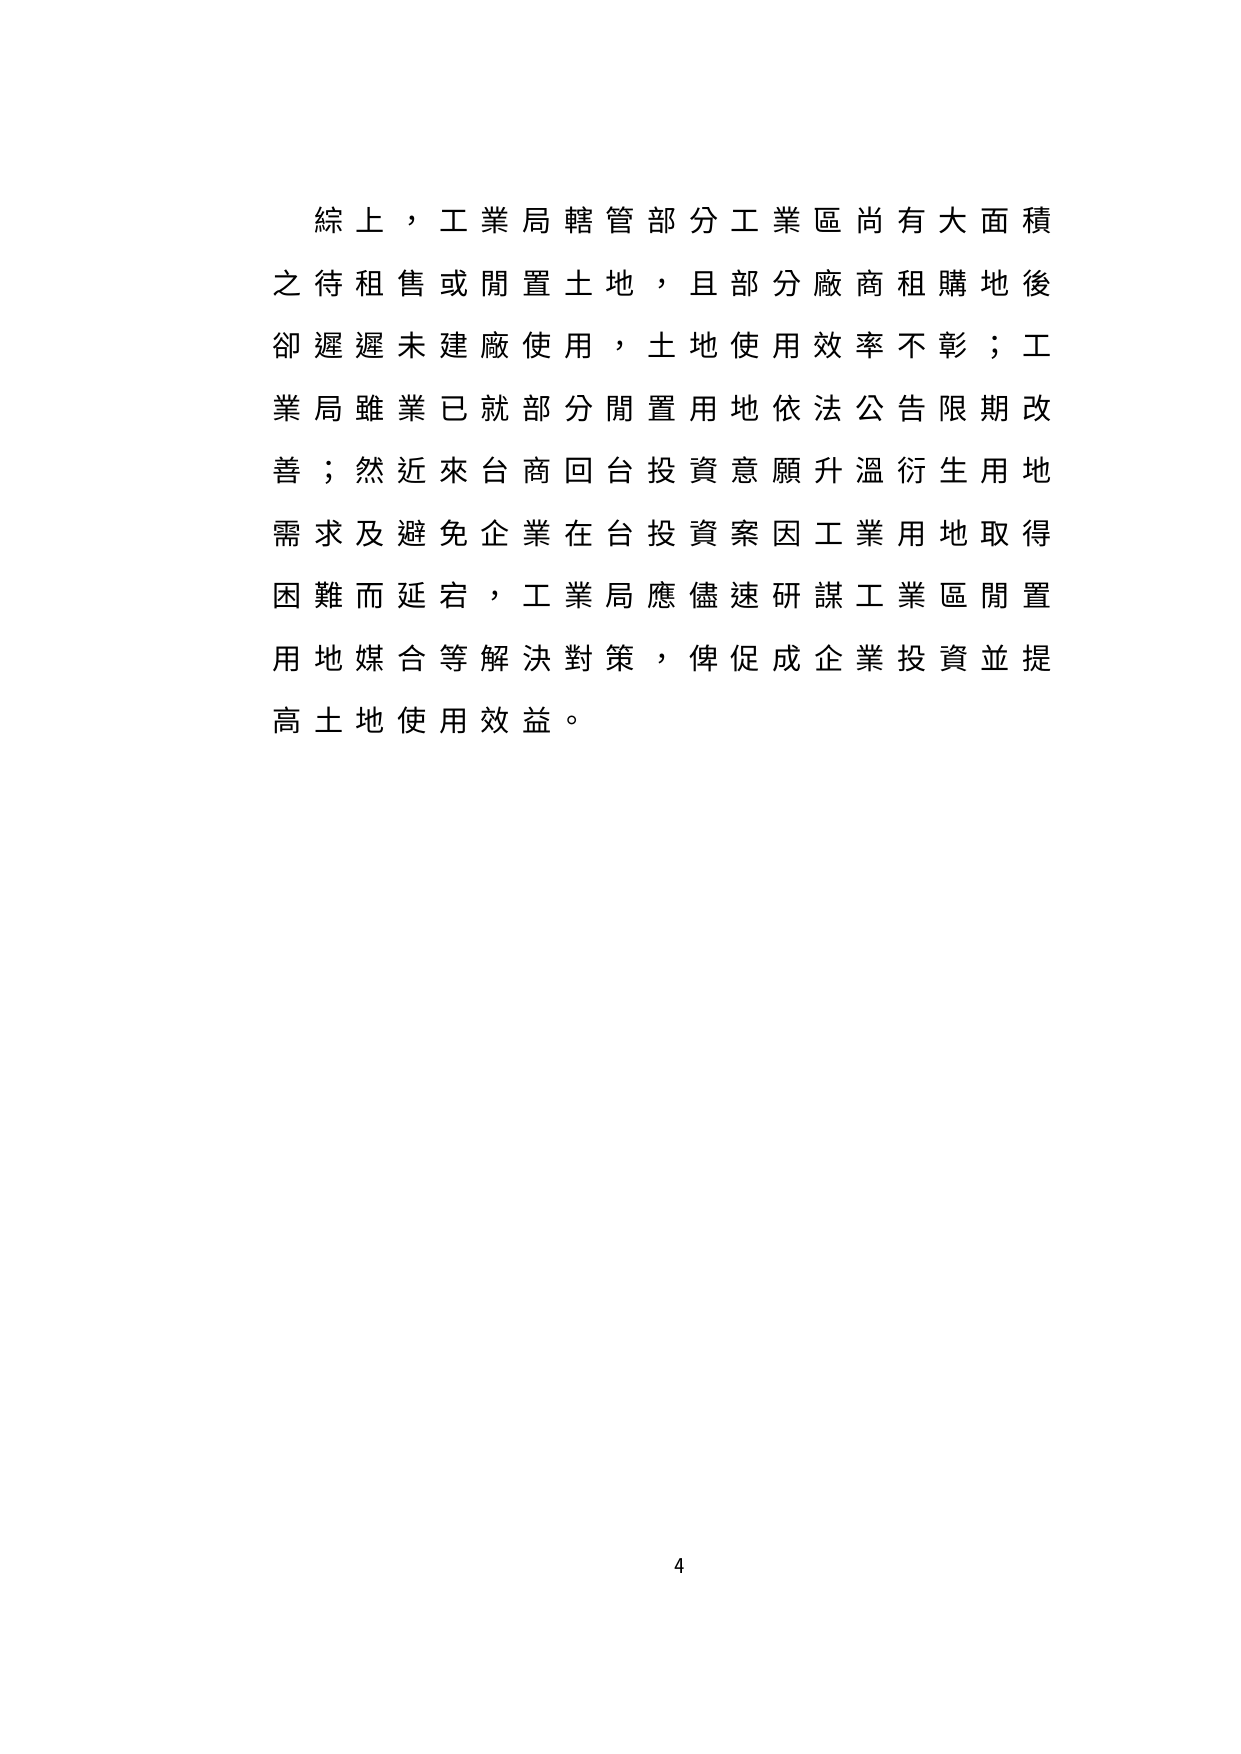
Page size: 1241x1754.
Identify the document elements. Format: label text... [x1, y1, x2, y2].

text 綜上，工業局轄管部分工業區尚有大面積之待租售或閒置土地，且部分廠商租購地後卻遲遲未建廠使用，土地使用效率不彰；工業局雖業已就部分閒置用地依法公告限期改善；然近來台商回台投資意願升溫衍生用地需求及避免企業在台投資案因工業用地取得困難而延宕，工業局應儘速研謀工業區閒置用地媒合等解決對策，俾促成企業投資並提高土地使用效益。 [242, 177, 1058, 740]
